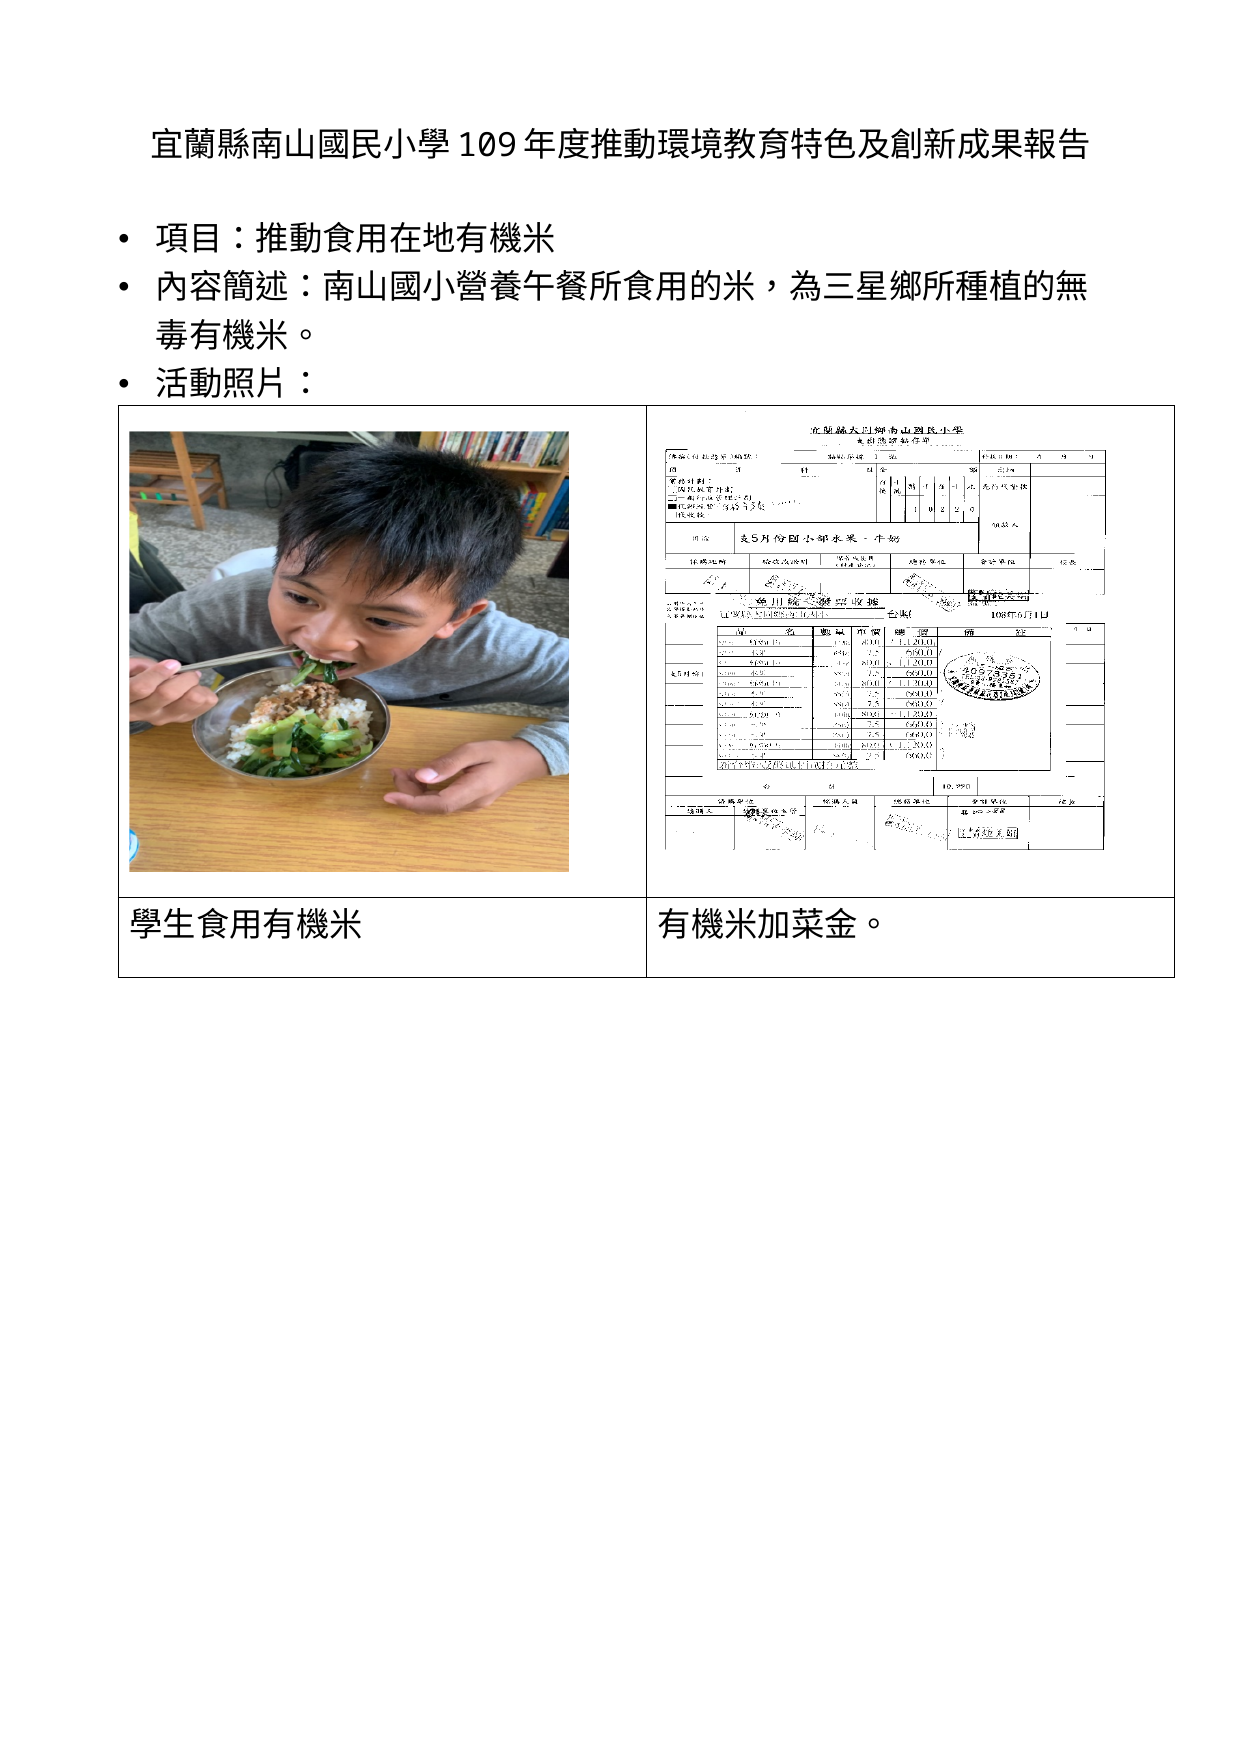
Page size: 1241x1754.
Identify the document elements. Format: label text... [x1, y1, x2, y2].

list 內容簡述：南山國小營養午餐所食用的米，為三星鄉所種植的無毒有機米。 [118, 260, 1122, 357]
list 活動照片： [118, 357, 1122, 405]
table_cell 學生食用有機米 [119, 898, 646, 977]
table_header [119, 406, 646, 897]
table_header [647, 406, 1174, 897]
list 項目：推動食用在地有機米 [118, 212, 1122, 260]
table_cell 有機米加菜金。 [647, 898, 1174, 977]
text 宜蘭縣南山國民小學109年度推動環境教育特色及創新成果報告 [118, 118, 1122, 167]
